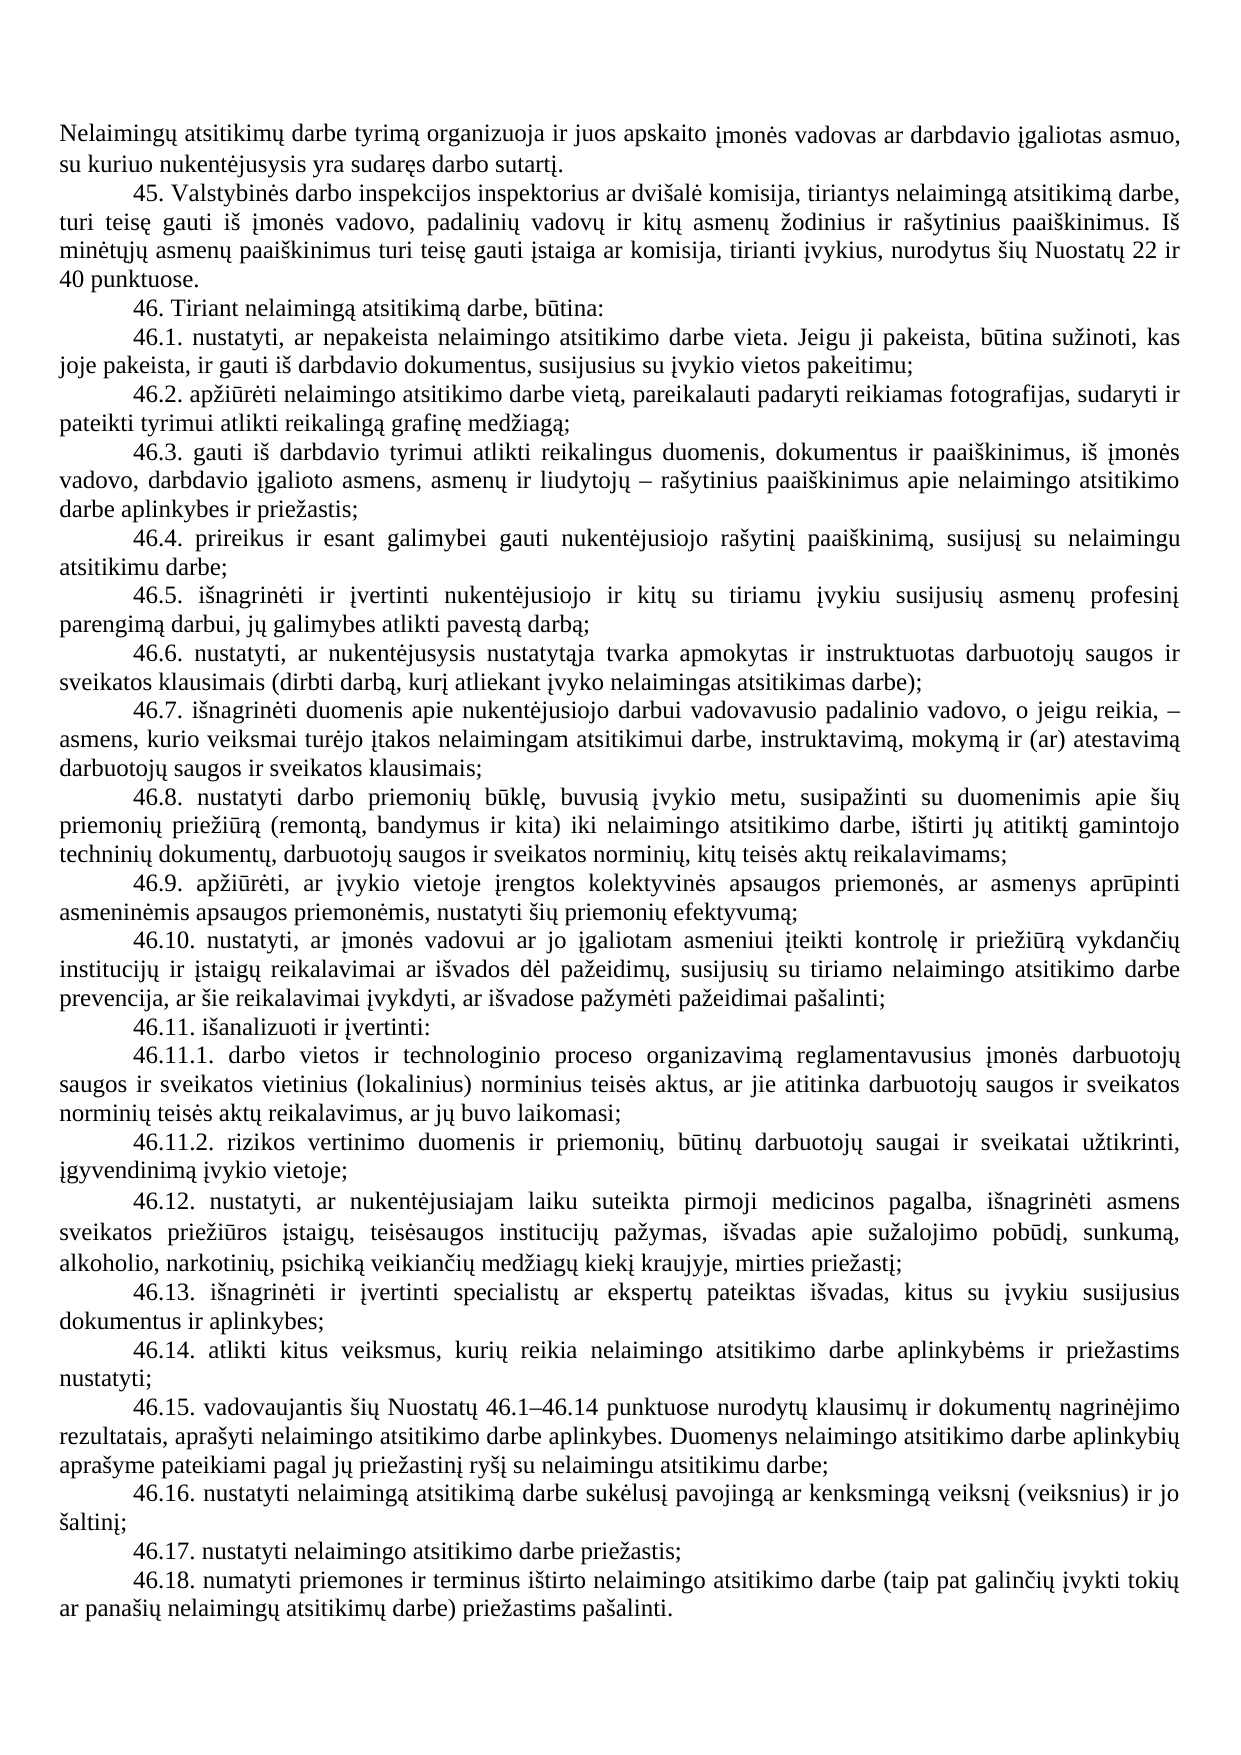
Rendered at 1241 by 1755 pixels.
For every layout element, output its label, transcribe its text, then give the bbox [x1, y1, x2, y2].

text 46.11.1. darbo vietos ir technologinio proceso organizavimą reglamentavusius įmonės darbuotojų saugos ir sveikatos vietinius (lokalinius) norminius teisės aktus, ar jie atitinka darbuotojų saugos ir sveikatos norminių teisės aktų reikalavimus, ar jų buvo laikomasi; [59, 1040, 1181, 1127]
text 46.7. išnagrinėti duomenis apie nukentėjusiojo darbui vadovavusio padalinio vadovo, o jeigu reikia, – asmens, kurio veiksmai turėjo įtakos nelaimingam atsitikimui darbe, instruktavimą, mokymą ir (ar) atestavimą darbuotojų saugos ir sveikatos klausimais; [59, 695, 1181, 782]
text 46.11.2. rizikos vertinimo duomenis ir priemonių, būtinų darbuotojų saugai ir sveikatai užtikrinti, įgyvendinimą įvykio vietoje; [59, 1127, 1181, 1184]
text 46. Tiriant nelaimingą atsitikimą darbe, būtina: [59, 293, 1181, 322]
text 45. Valstybinės darbo inspekcijos inspektorius ar dvišalė komisija, tiriantys nelaimingą atsitikimą darbe, turi teisę gauti iš įmonės vadovo, padalinių vadovų ir kitų asmenų žodinius ir rašytinius paaiškinimus. Iš minėtųjų asmenų paaiškinimus turi teisę gauti įstaiga ar komisija, tirianti įvykius, nurodytus šių Nuostatų 22 ir 40 punktuose. [59, 178, 1181, 293]
text 46.17. nustatyti nelaimingo atsitikimo darbe priežastis; [59, 1536, 1181, 1565]
text 46.18. numatyti priemones ir terminus ištirto nelaimingo atsitikimo darbe (taip pat galinčių įvykti tokių ar panašių nelaimingų atsitikimų darbe) priežastims pašalinti. [59, 1565, 1181, 1622]
text 46.11. išanalizuoti ir įvertinti: [59, 1012, 1181, 1040]
text 46.15. vadovaujantis šių Nuostatų 46.1–46.14 punktuose nurodytų klausimų ir dokumentų nagrinėjimo rezultatais, aprašyti nelaimingo atsitikimo darbe aplinkybes. Duomenys nelaimingo atsitikimo darbe aplinkybių aprašyme pateikiami pagal jų priežastinį ryšį su nelaimingu atsitikimu darbe; [59, 1392, 1181, 1478]
text 46.5. išnagrinėti ir įvertinti nukentėjusiojo ir kitų su tiriamu įvykiu susijusių asmenų profesinį parengimą darbui, jų galimybes atlikti pavestą darbą; [59, 580, 1181, 638]
text 46.14. atlikti kitus veiksmus, kurių reikia nelaimingo atsitikimo darbe aplinkybėms ir priežastims nustatyti; [59, 1335, 1181, 1392]
text 46.8. nustatyti darbo priemonių būklę, buvusią įvykio metu, susipažinti su duomenimis apie šių priemonių priežiūrą (remontą, bandymus ir kita) iki nelaimingo atsitikimo darbe, ištirti jų atitiktį gamintojo techninių dokumentų, darbuotojų saugos ir sveikatos norminių, kitų teisės aktų reikalavimams; [59, 782, 1181, 868]
text 46.9. apžiūrėti, ar įvykio vietoje įrengtos kolektyvinės apsaugos priemonės, ar asmenys aprūpinti asmeninėmis apsaugos priemonėmis, nustatyti šių priemonių efektyvumą; [59, 868, 1181, 925]
text 46.2. apžiūrėti nelaimingo atsitikimo darbe vietą, pareikalauti padaryti reikiamas fotografijas, sudaryti ir pateikti tyrimui atlikti reikalingą grafinę medžiagą; [59, 379, 1181, 437]
text 46.3. gauti iš darbdavio tyrimui atlikti reikalingus duomenis, dokumentus ir paaiškinimus, iš įmonės vadovo, darbdavio įgalioto asmens, asmenų ir liudytojų – rašytinius paaiškinimus apie nelaimingo atsitikimo darbe aplinkybes ir priežastis; [59, 437, 1181, 523]
text 46.10. nustatyti, ar įmonės vadovui ar jo įgaliotam asmeniui įteikti kontrolę ir priežiūrą vykdančių institucijų ir įstaigų reikalavimai ar išvados dėl pažeidimų, susijusių su tiriamo nelaimingo atsitikimo darbe prevencija, ar šie reikalavimai įvykdyti, ar išvadose pažymėti pažeidimai pašalinti; [59, 925, 1181, 1012]
text 46.16. nustatyti nelaimingą atsitikimą darbe sukėlusį pavojingą ar kenksmingą veiksnį (veiksnius) ir jo šaltinį; [59, 1478, 1181, 1536]
text 46.4. prireikus ir esant galimybei gauti nukentėjusiojo rašytinį paaiškinimą, susijusį su nelaimingu atsitikimu darbe; [59, 523, 1181, 580]
text 46.13. išnagrinėti ir įvertinti specialistų ar ekspertų pateiktas išvadas, kitus su įvykiu susijusius dokumentus ir aplinkybes; [59, 1277, 1181, 1335]
text 46.12. nustatyti, ar nukentėjusiajam laiku suteikta pirmoji medicinos pagalba, išnagrinėti asmens sveikatos priežiūros įstaigų, teisėsaugos institucijų pažymas, išvadas apie sužalojimo pobūdį, sunkumą, alkoholio, narkotinių, psichiką veikiančių medžiagų kiekį kraujyje, mirties priežastį; [59, 1184, 1181, 1277]
text 46.1. nustatyti, ar nepakeista nelaimingo atsitikimo darbe vieta. Jeigu ji pakeista, būtina sužinoti, kas joje pakeista, ir gauti iš darbdavio dokumentus, susijusius su įvykio vietos pakeitimu; [59, 322, 1181, 379]
text 46.6. nustatyti, ar nukentėjusysis nustatytąja tvarka apmokytas ir instruktuotas darbuotojų saugos ir sveikatos klausimais (dirbti darbą, kurį atliekant įvyko nelaimingas atsitikimas darbe); [59, 638, 1181, 695]
text Nelaimingų atsitikimų darbe tyrimą organizuoja ir juos apskaito įmonės vadovas ar darbdavio įgaliotas asmuo, su kuriuo nukentėjusysis yra sudaręs darbo sutartį. [59, 118, 1181, 178]
